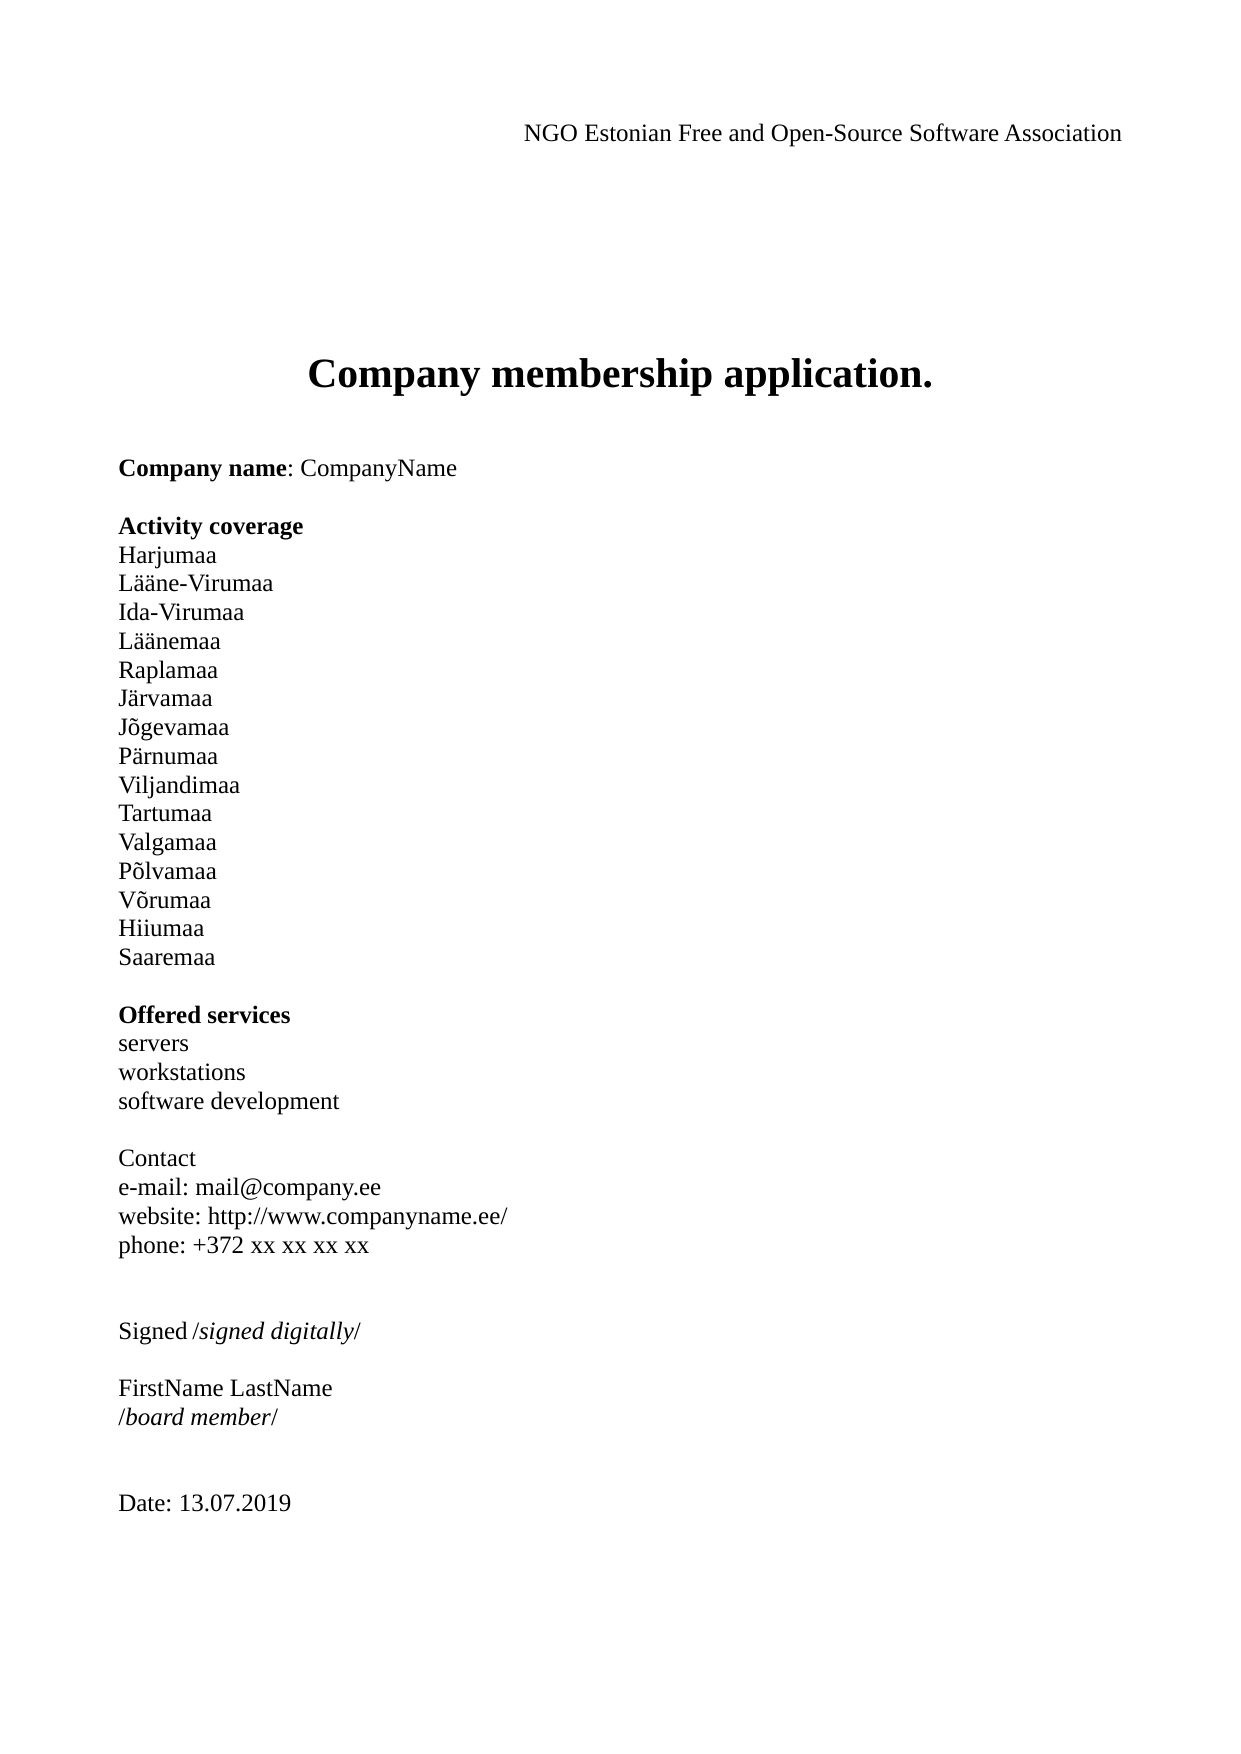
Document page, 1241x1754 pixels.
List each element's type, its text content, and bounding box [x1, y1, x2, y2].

text Signed /signed digitally/ [118, 1316, 1122, 1345]
text Company name: CompanyName [118, 453, 1122, 482]
text Harjumaa Lääne-Virumaa Ida-Virumaa Läänemaa Raplamaa Järvamaa Jõgevamaa Pärnumaa Viljandimaa Tartumaa Valgamaa Põlvamaa Võrumaa Hiiumaa Saaremaa [118, 540, 1122, 971]
text NGO Estonian Free and Open-Source Software Association [118, 118, 1122, 147]
text servers workstations software development [118, 1028, 1122, 1115]
text Date: 13.07.2019 [118, 1488, 1122, 1517]
text phone: +372 xx xx xx xx [118, 1230, 1122, 1258]
text FirstName LastName [118, 1373, 1122, 1402]
text Contact [118, 1143, 1122, 1172]
text website: http://www.companyname.ee/ [118, 1201, 1122, 1230]
text Company membership application. [118, 348, 1122, 396]
text Activity coverage [118, 511, 1122, 540]
text Offered services [118, 1000, 1122, 1028]
text e-mail: mail@company.ee [118, 1172, 1122, 1201]
text /board member/ [118, 1402, 1122, 1431]
